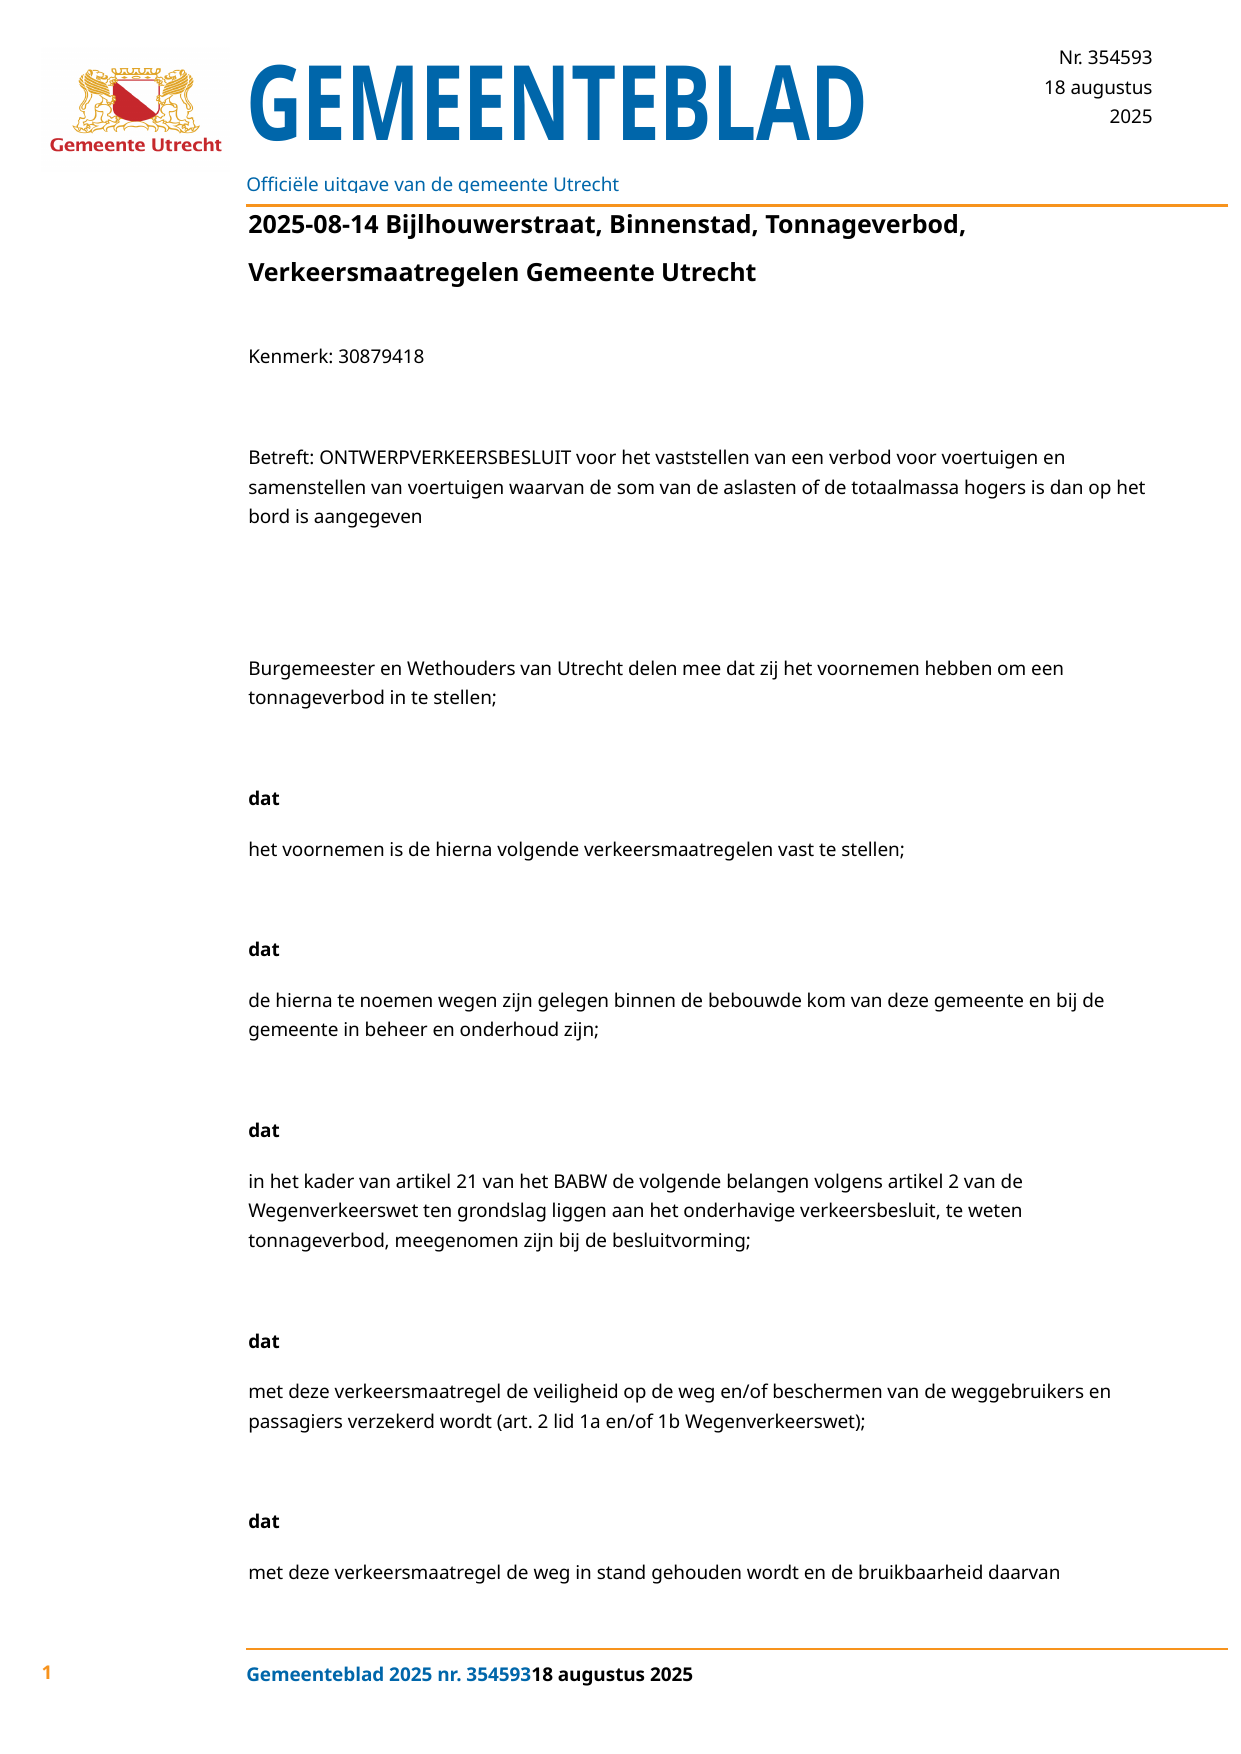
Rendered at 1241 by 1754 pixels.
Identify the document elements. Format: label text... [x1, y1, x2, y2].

text met deze verkeersmaatregel de veiligheid op de weg en/of beschermen van de weggebruikers en passagiers verzekerd wordt (art. 2 lid 1a en/of 1b Wegenverkeerswet); [248, 1378, 1152, 1433]
text de hierna te noemen wegen zijn gelegen binnen de bebouwde kom van deze gemeente en bij de gemeente in beheer en onderhoud zijn; [248, 987, 1152, 1042]
text Kenmerk: 30879418 [248, 344, 1152, 369]
text 2025-08-14 Bijlhouwerstraat, Binnenstad, Tonnageverbod, Verkeersmaatregelen Gemeente Utrecht [248, 207, 1152, 288]
text Burgemeester en Wethouders van Utrecht delen mee dat zij het voornemen hebben om een tonnageverbod in te stellen; [248, 655, 1152, 710]
text in het kader van artikel 21 van het BABW de volgende belangen volgens artikel 2 van de Wegenverkeerswet ten grondslag liggen aan het onderhavige verkeersbesluit, te weten tonnageverbod, meegenomen zijn bij de besluitvorming; [248, 1168, 1152, 1253]
text dat [248, 937, 1152, 962]
text dat [248, 1509, 1152, 1534]
picture [41, 47, 231, 172]
text Betreft: ONTWERPVERKEERSBESLUIT voor het vaststellen van een verbod voor voertuigen en samenstellen van voertuigen waarvan de som van de aslasten of de totaalmassa hogers is dan op het bord is aangegeven [248, 444, 1152, 529]
text dat [248, 1117, 1152, 1143]
text dat [248, 1328, 1152, 1353]
text dat [248, 785, 1152, 811]
text het voornemen is de hierna volgende verkeersmaatregelen vast te stellen; [248, 836, 1152, 861]
text met deze verkeersmaatregel de weg in stand gehouden wordt en de bruikbaarheid daarvan [248, 1559, 1152, 1585]
